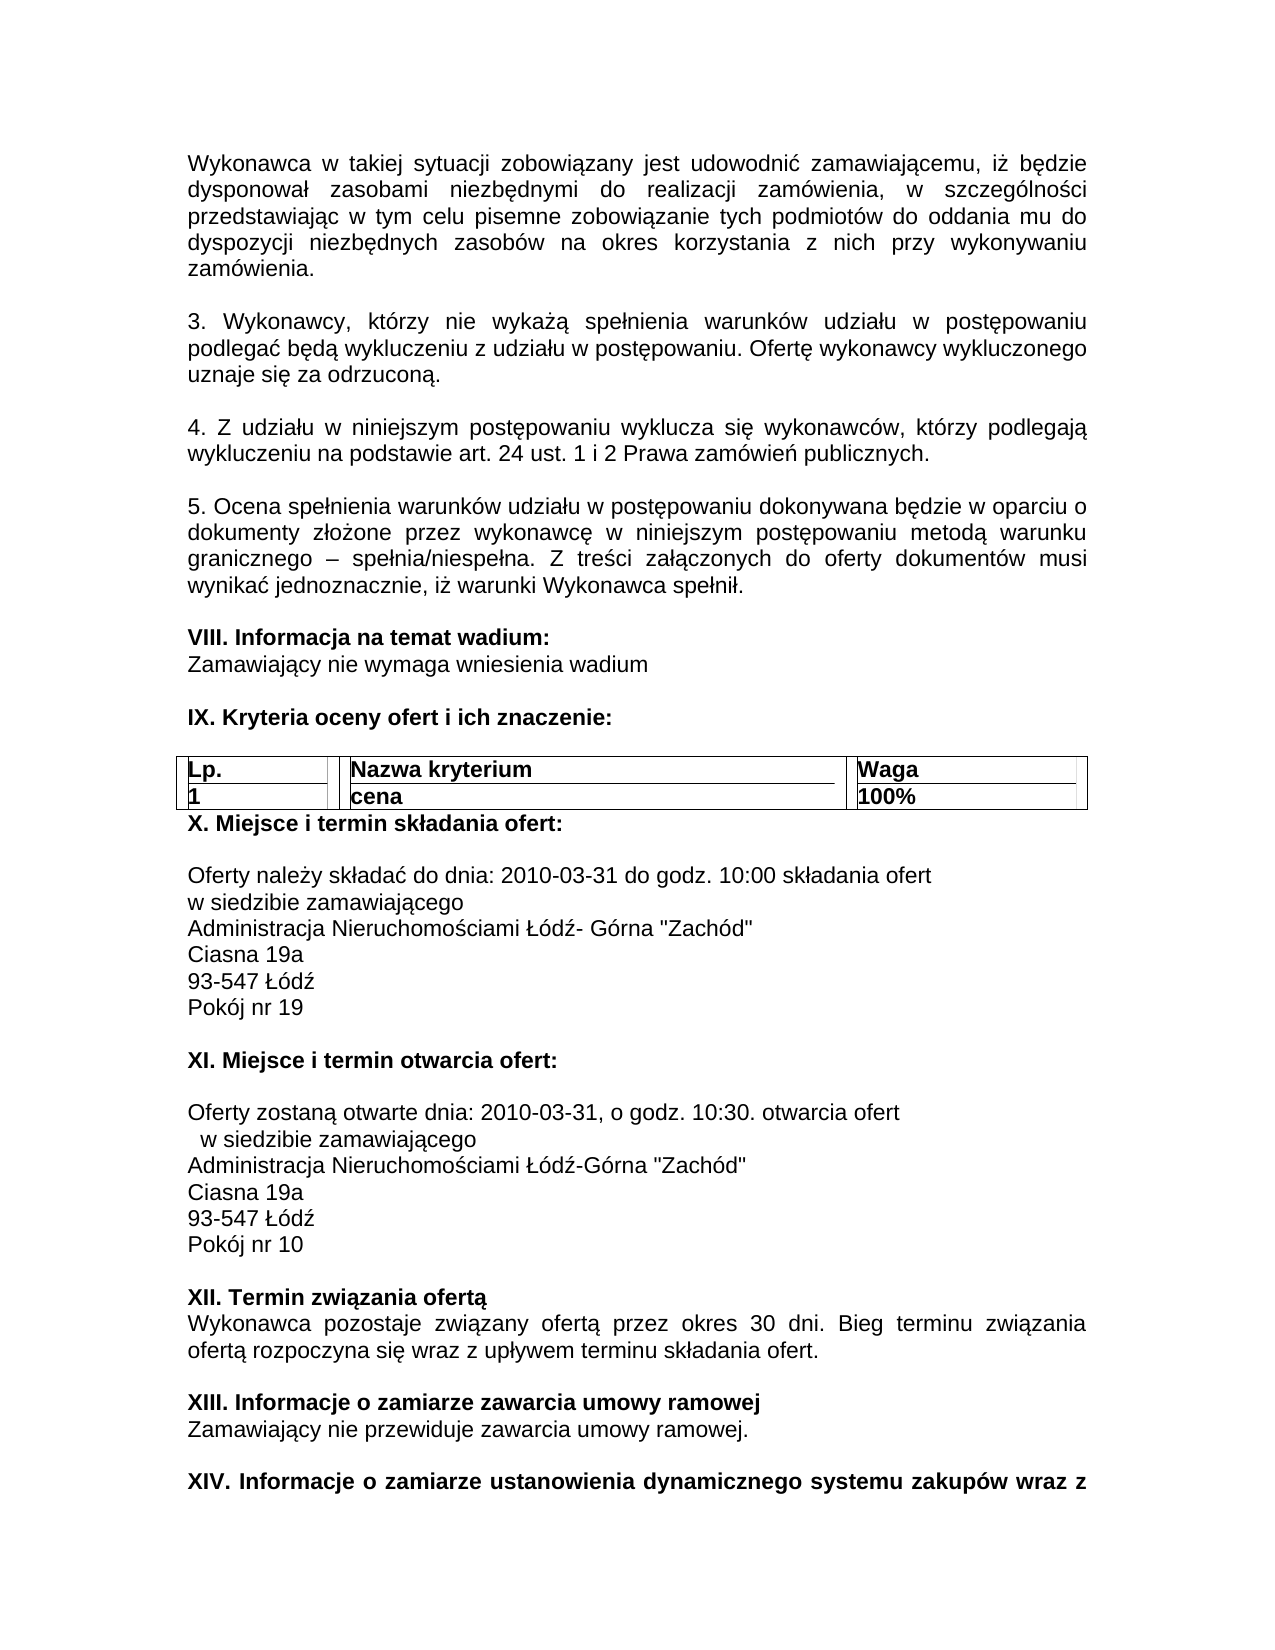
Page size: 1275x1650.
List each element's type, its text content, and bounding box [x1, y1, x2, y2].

text Administracja Nieruchomościami Łódź- Górna "Zachód" [187, 915, 1087, 941]
text Administracja Nieruchomościami Łódź-Górna "Zachód" [187, 1152, 1087, 1178]
table_header [328, 757, 339, 783]
text XIV. Informacje o zamiarze ustanowienia dynamicznego systemu zakupów wraz z [187, 1468, 1087, 1495]
text 5. Ocena spełnienia warunków udziału w postępowaniu dokonywana będzie w oparciu o dokumenty złożone przez wykonawcę w niniejszym postępowaniu metodą warunku granicznego – spełnia/niespełna. Z treści załączonych do oferty dokumentów musi wynikać jednoznacznie, iż warunki Wykonawca spełnił. [187, 493, 1087, 598]
table_header [1077, 757, 1087, 783]
text Oferty należy składać do dnia: 2010-03-31 do godz. 10:00 składania ofert [187, 862, 1087, 888]
table_header Waga [858, 757, 1076, 783]
text 4. Z udziału w niniejszym postępowaniu wyklucza się wykonawców, którzy podlegają wykluczeniu na podstawie art. 24 ust. 1 i 2 Prawa zamówień publicznych. [187, 413, 1087, 466]
text Wykonawca w takiej sytuacji zobowiązany jest udowodnić zamawiającemu, iż będzie dysponował zasobami niezbędnymi do realizacji zamówienia, w szczególności przedstawiając w tym celu pisemne zobowiązanie tych podmiotów do oddania mu do dyspozycji niezbędnych zasobów na okres korzystania z nich przy wykonywaniu zamówienia. [187, 150, 1087, 282]
text IX. Kryteria oceny ofert i ich znaczenie: [187, 703, 1087, 730]
table_cell cena [351, 783, 846, 809]
table_header [177, 757, 188, 783]
text Zamawiający nie przewiduje zawarcia umowy ramowej. [187, 1416, 1087, 1442]
text X. Miejsce i termin składania ofert: [187, 810, 1087, 836]
table_header Lp. [189, 757, 327, 783]
text XIII. Informacje o zamiarze zawarcia umowy ramowej [187, 1389, 1087, 1416]
text 3. Wykonawcy, którzy nie wykażą spełnienia warunków udziału w postępowaniu podlegać będą wykluczeniu z udziału w postępowaniu. Ofertę wykonawcy wykluczonego uznaje się za odrzuconą. [187, 308, 1087, 387]
text w siedzibie zamawiającego [187, 888, 1087, 915]
table_header [847, 757, 857, 783]
text Wykonawca pozostaje związany ofertą przez okres 30 dni. Bieg terminu związania ofertą rozpoczyna się wraz z upływem terminu składania ofert. [187, 1310, 1087, 1363]
table_cell [1077, 783, 1087, 809]
text 93-547 Łódź [187, 1205, 1087, 1231]
text XII. Termin związania ofertą [187, 1284, 1087, 1310]
table_cell 1 [189, 784, 327, 809]
table_cell [328, 783, 339, 809]
table_cell [177, 783, 188, 809]
table_cell [847, 783, 857, 809]
table_cell [340, 783, 350, 809]
text XI. Miejsce i termin otwarcia ofert: [187, 1047, 1087, 1073]
text w siedzibie zamawiającego [187, 1126, 1087, 1152]
text Pokój nr 19 [187, 994, 1087, 1020]
text Pokój nr 10 [187, 1231, 1087, 1257]
text Zamawiający nie wymaga wniesienia wadium [187, 651, 1087, 677]
table_header Nazwa kryterium [351, 757, 846, 783]
text Ciasna 19a [187, 941, 1087, 968]
text 93-547 Łódź [187, 968, 1087, 994]
text VIII. Informacja na temat wadium: [187, 624, 1087, 651]
text Ciasna 19a [187, 1178, 1087, 1205]
text Oferty zostaną otwarte dnia: 2010-03-31, o godz. 10:30. otwarcia ofert [187, 1099, 1087, 1126]
table_cell 100% [858, 784, 1076, 809]
